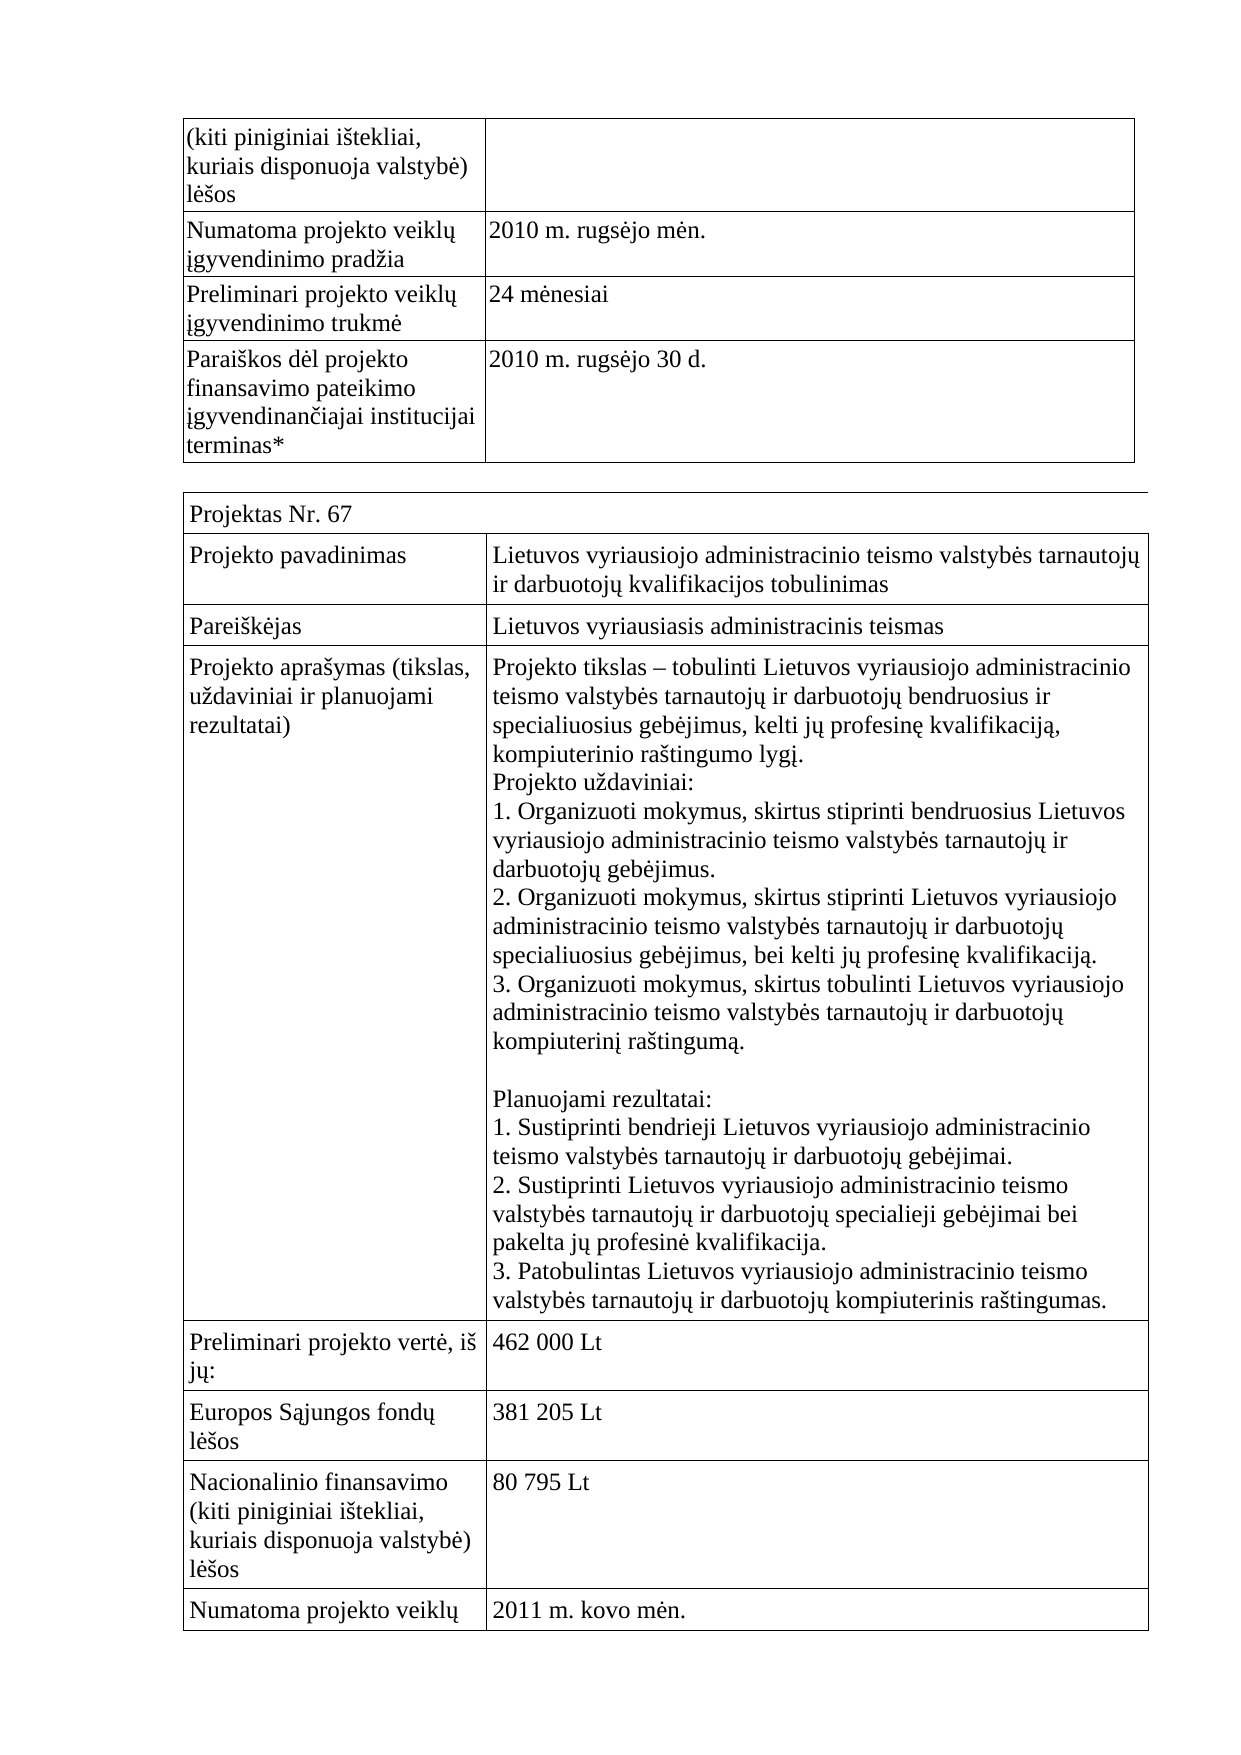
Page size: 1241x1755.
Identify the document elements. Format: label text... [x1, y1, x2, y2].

table_cell Preliminari projekto vertė, iš jų: [184, 1321, 486, 1390]
table_cell Pareiškėjas [184, 605, 486, 645]
table_cell 2010 m. rugsėjo 30 d. [486, 341, 1134, 462]
table_cell 24 mėnesiai [486, 277, 1134, 340]
table_cell Europos Sąjungos fondų lėšos [184, 1391, 486, 1460]
table_cell 2011 m. kovo mėn. [487, 1589, 1148, 1630]
table_cell Projekto pavadinimas [184, 534, 486, 604]
table_cell Paraiškos dėl projekto finansavimo pateikimo įgyvendinančiajai institucijai terminas* [184, 341, 485, 462]
table_cell Nacionalinio finansavimo (kiti piniginiai ištekliai, kuriais disponuoja valstybė) lėšos [184, 1461, 486, 1588]
table_cell Numatoma projekto veiklų įgyvendinimo pradžia [184, 212, 485, 276]
table_cell Projekto tikslas – tobulinti Lietuvos vyriausiojo administracinio teismo valstybės tarnautojų ir darbuotojų bendruosius ir specialiuosius gebėjimus, kelti jų profesinę kvalifikaciją, kompiuterinio raštingumo lygį. Projekto uždaviniai: 1. Organizuoti mokymus, skirtus stiprinti bendruosius Lietuvos vyriausiojo administracinio teismo valstybės tarnautojų ir darbuotojų gebėjimus. 2. Organizuoti mokymus, skirtus stiprinti Lietuvos vyriausiojo administracinio teismo valstybės tarnautojų ir darbuotojų specialiuosius gebėjimus, bei kelti jų profesinę kvalifikaciją. 3. Organizuoti mokymus, skirtus tobulinti Lietuvos vyriausiojo administracinio teismo valstybės tarnautojų ir darbuotojų kompiuterinį raštingumą. Planuojami rezultatai: 1. Sustiprinti bendrieji Lietuvos vyriausiojo administracinio teismo valstybės tarnautojų ir darbuotojų gebėjimai. 2. Sustiprinti Lietuvos vyriausiojo administracinio teismo valstybės tarnautojų ir darbuotojų specialieji gebėjimai bei pakelta jų profesinė kvalifikacija. 3. Patobulintas Lietuvos vyriausiojo administracinio teismo valstybės tarnautojų ir darbuotojų kompiuterinis raštingumas. [487, 646, 1148, 1319]
table_cell Projekto aprašymas (tikslas, uždaviniai ir planuojami rezultatai) [184, 646, 486, 1319]
table_cell Lietuvos vyriausiojo administracinio teismo valstybės tarnautojų ir darbuotojų kvalifikacijos tobulinimas [487, 534, 1148, 604]
table_cell 462 000 Lt [487, 1321, 1148, 1390]
table_cell 381 205 Lt [487, 1391, 1148, 1460]
table_cell 2010 m. rugsėjo mėn. [486, 212, 1134, 276]
table_cell [486, 119, 1134, 211]
table_cell (kiti piniginiai ištekliai, kuriais disponuoja valstybė) lėšos [184, 119, 485, 211]
table_cell Lietuvos vyriausiasis administracinis teismas [487, 605, 1148, 645]
table_cell 80 795 Lt [487, 1461, 1148, 1588]
table_cell Preliminari projekto veiklų įgyvendinimo trukmė [184, 277, 485, 340]
table_header Projektas Nr. 67 [184, 493, 1148, 533]
table_cell Numatoma projekto veiklų [184, 1589, 486, 1630]
